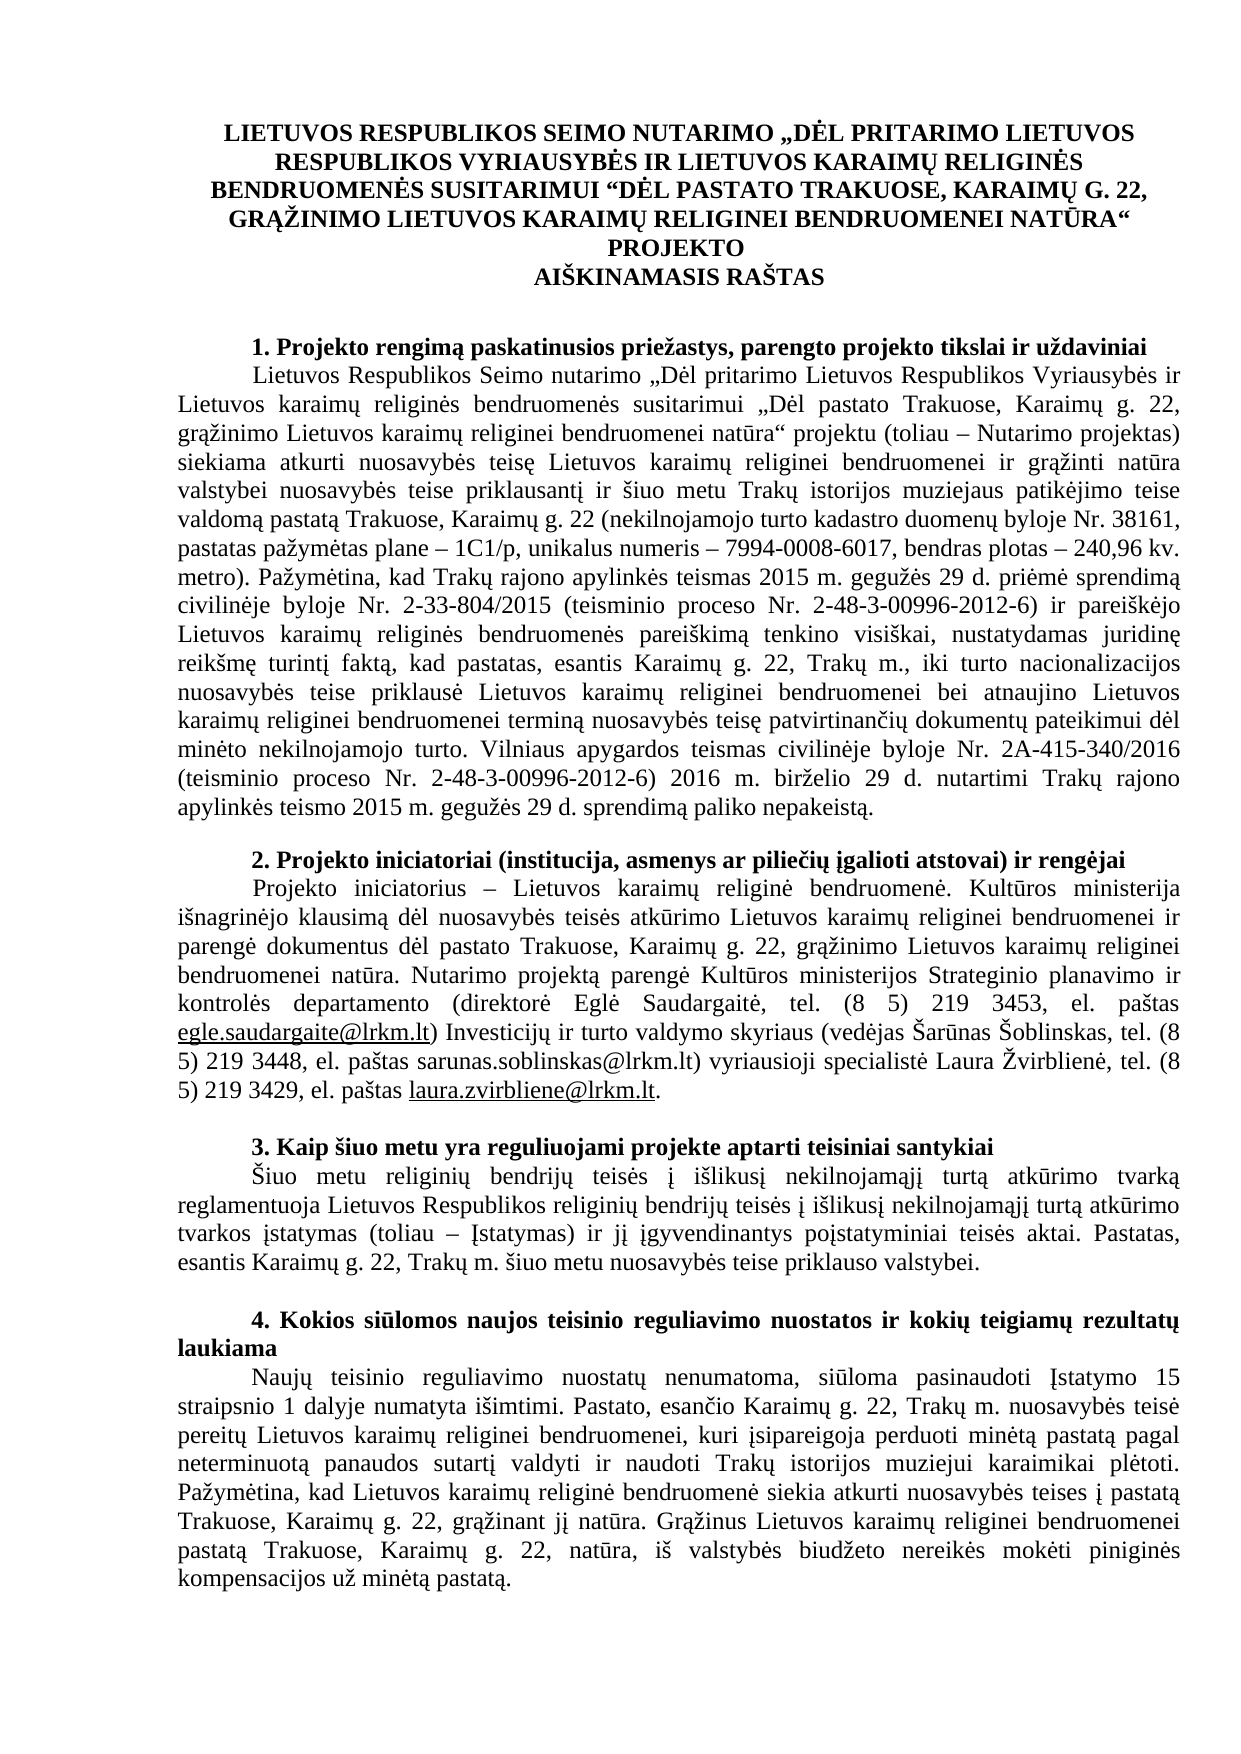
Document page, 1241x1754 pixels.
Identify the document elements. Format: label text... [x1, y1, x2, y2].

text AIŠKINAMASIS RAŠTAS [177, 262, 1181, 291]
text 2. Projekto iniciatoriai (institucija, asmenys ar piliečių įgalioti atstovai) ir rengėjai [177, 845, 1181, 873]
text LIETUVOS RESPUBLIKOS SEIMO NUTARIMO „Dėl PRITARIMO LIETUVOS RESPUBLIKOS VYRIAUSYBĖS IR LIETUVOS KARAIMŲ RELIGINĖS BENDRUOMENĖS SUSITARIMUI “DĖL PASTATO trakuose, karaimų g. 22, GRĄŽINIMO LIETUVOS KARAIMŲ RELIGINEI BENDRUOMENEI NATŪRA“ PROJEKTO [177, 118, 1181, 262]
text 3. Kaip šiuo metu yra reguliuojami projekte aptarti teisiniai santykiai [177, 1132, 1181, 1161]
text 1. Projekto rengimą paskatinusios priežastys, parengto projekto tikslai ir uždaviniai [177, 332, 1158, 361]
text 4. Kokios siūlomos naujos teisinio reguliavimo nuostatos ir kokių teigiamų rezultatų laukiama [177, 1305, 1181, 1362]
text Naujų teisinio reguliavimo nuostatų nenumatoma, siūloma pasinaudoti Įstatymo 15 straipsnio 1 dalyje numatyta išimtimi. Pastato, esančio Karaimų g. 22, Trakų m. nuosavybės teisė pereitų Lietuvos karaimų religinei bendruomenei, kuri įsipareigoja perduoti minėtą pastatą pagal neterminuotą panaudos sutartį valdyti ir naudoti Trakų istorijos muziejui karaimikai plėtoti. Pažymėtina, kad Lietuvos karaimų religinė bendruomenė siekia atkurti nuosavybės teises į pastatą Trakuose, Karaimų g. 22, grąžinant jį natūra. Grąžinus Lietuvos karaimų religinei bendruomenei pastatą Trakuose, Karaimų g. 22, natūra, iš valstybės biudžeto nereikės mokėti piniginės kompensacijos už minėtą pastatą. [177, 1362, 1181, 1592]
text Projekto iniciatorius – Lietuvos karaimų religinė bendruomenė. Kultūros ministerija išnagrinėjo klausimą dėl nuosavybės teisės atkūrimo Lietuvos karaimų religinei bendruomenei ir parengė dokumentus dėl pastato Trakuose, Karaimų g. 22, grąžinimo Lietuvos karaimų religinei bendruomenei natūra. Nutarimo projektą parengė Kultūros ministerijos Strateginio planavimo ir kontrolės departamento (direktorė Eglė Saudargaitė, tel. (8 5) 219 3453, el. paštas egle.saudargaite@lrkm.lt) Investicijų ir turto valdymo skyriaus (vedėjas Šarūnas Šoblinskas, tel. (8 5) 219 3448, el. paštas sarunas.soblinskas@lrkm.lt) vyriausioji specialistė Laura Žvirblienė, tel. (8 5) 219 3429, el. paštas laura.zvirbliene@lrkm.lt. [177, 873, 1181, 1103]
text Šiuo metu religinių bendrijų teisės į išlikusį nekilnojamąjį turtą atkūrimo tvarką reglamentuoja Lietuvos Respublikos religinių bendrijų teisės į išlikusį nekilnojamąjį turtą atkūrimo tvarkos įstatymas (toliau – Įstatymas) ir jį įgyvendinantys poįstatyminiai teisės aktai. Pastatas, esantis Karaimų g. 22, Trakų m. šiuo metu nuosavybės teise priklauso valstybei. [177, 1161, 1181, 1276]
text Lietuvos Respublikos Seimo nutarimo „Dėl pritarimo Lietuvos Respublikos Vyriausybės ir Lietuvos karaimų religinės bendruomenės susitarimui „Dėl pastato Trakuose, Karaimų g. 22, grąžinimo Lietuvos karaimų religinei bendruomenei natūra“ projektu (toliau – Nutarimo projektas) siekiama atkurti nuosavybės teisę Lietuvos karaimų religinei bendruomenei ir grąžinti natūra valstybei nuosavybės teise priklausantį ir šiuo metu Trakų istorijos muziejaus patikėjimo teise valdomą pastatą Trakuose, Karaimų g. 22 (nekilnojamojo turto kadastro duomenų byloje Nr. 38161, pastatas pažymėtas plane – 1C1/p, unikalus numeris – 7994-0008-6017, bendras plotas – 240,96 kv. metro). Pažymėtina, kad Trakų rajono apylinkės teismas 2015 m. gegužės 29 d. priėmė sprendimą civilinėje byloje Nr. 2-33-804/2015 (teisminio proceso Nr. 2-48-3-00996-2012-6) ir pareiškėjo Lietuvos karaimų religinės bendruomenės pareiškimą tenkino visiškai, nustatydamas juridinę reikšmę turintį faktą, kad pastatas, esantis Karaimų g. 22, Trakų m., iki turto nacionalizacijos nuosavybės teise priklausė Lietuvos karaimų religinei bendruomenei bei atnaujino Lietuvos karaimų religinei bendruomenei terminą nuosavybės teisę patvirtinančių dokumentų pateikimui dėl minėto nekilnojamojo turto. Vilniaus apygardos teismas civilinėje byloje Nr. 2A-415-340/2016 (teisminio proceso Nr. 2-48-3-00996-2012-6) 2016 m. birželio 29 d. nutartimi Trakų rajono apylinkės teismo 2015 m. gegužės 29 d. sprendimą paliko nepakeistą. [177, 361, 1181, 821]
